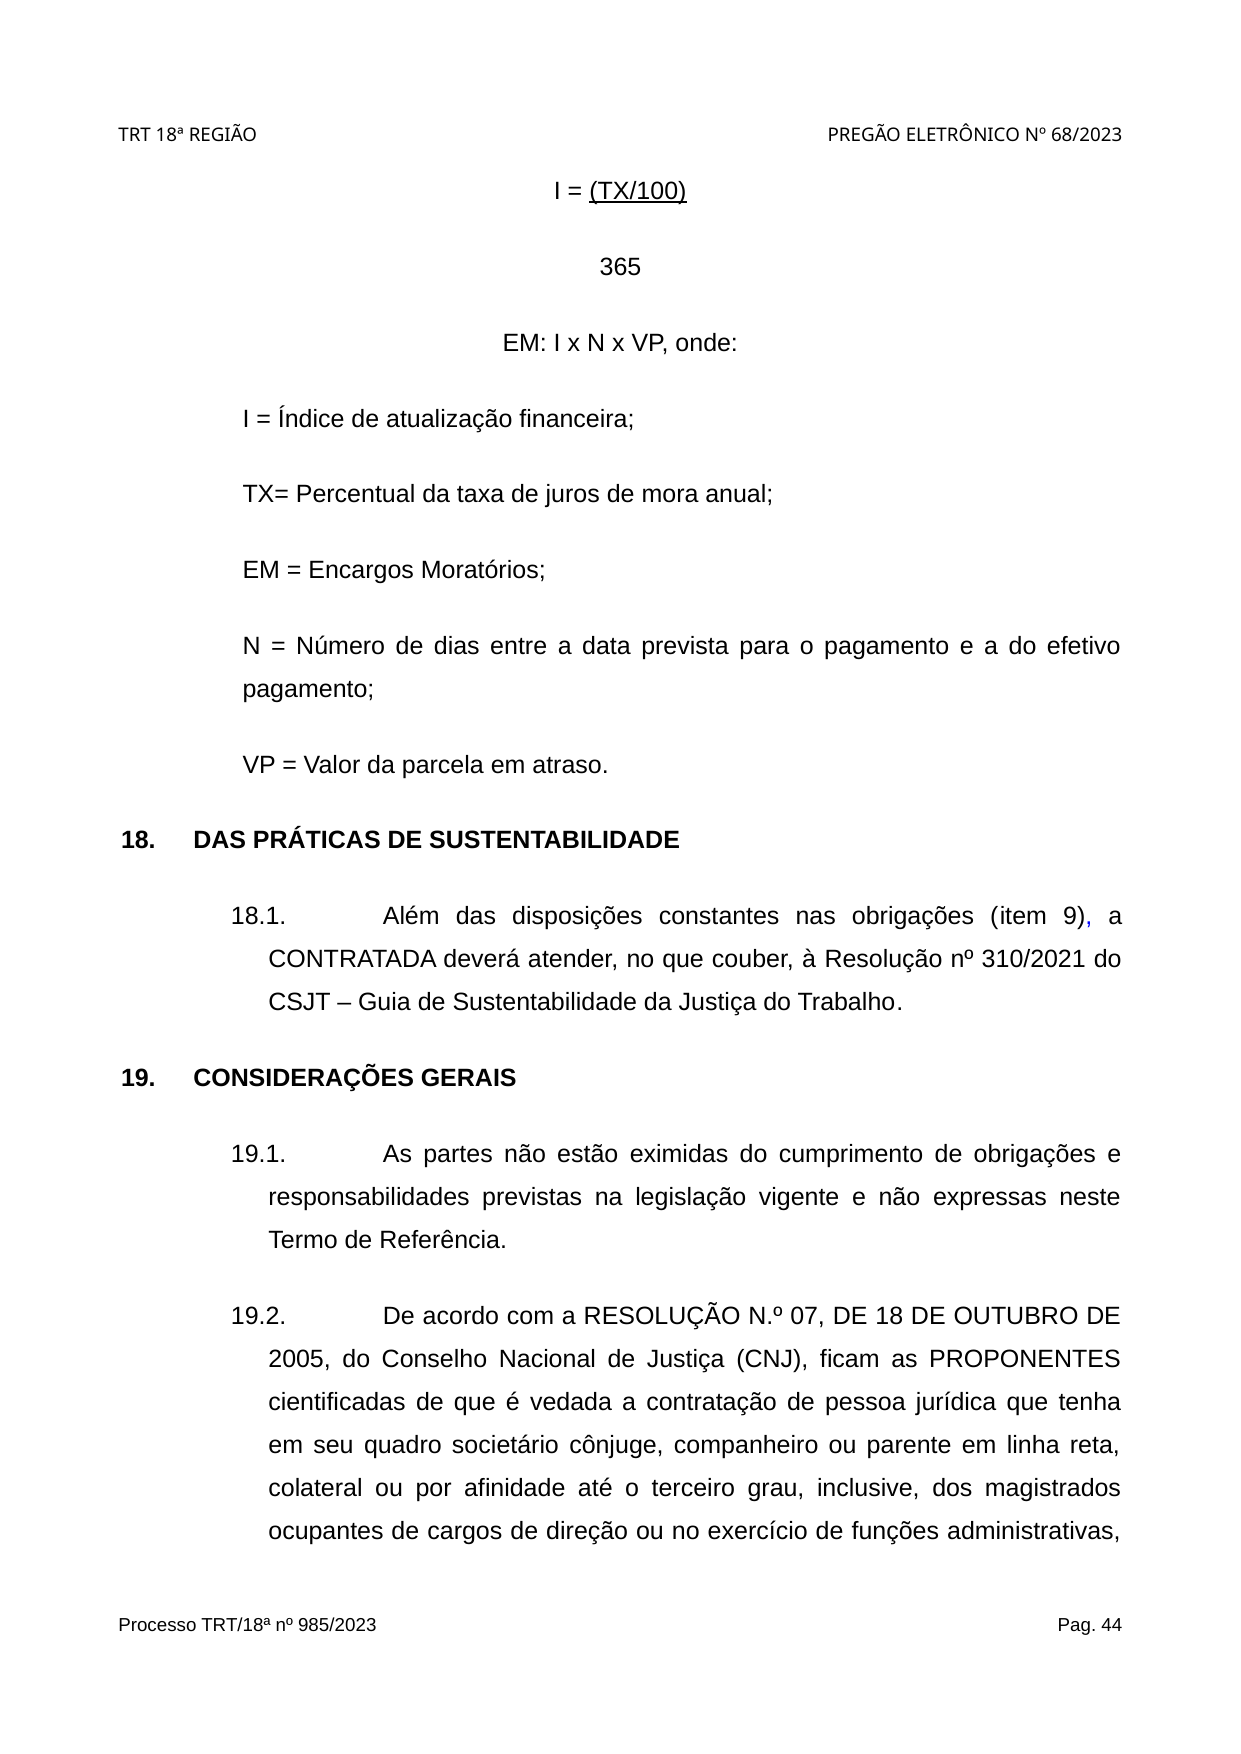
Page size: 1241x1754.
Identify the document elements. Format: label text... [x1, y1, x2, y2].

text TX= Percentual da taxa de juros de mora anual; [242, 479, 1122, 508]
text EM = Encargos Moratórios; [242, 555, 1122, 584]
list DAS PRÁTICAS DE SUSTENTABILIDADE [156, 825, 1122, 854]
text EM: I x N x VP, onde: [118, 328, 1122, 357]
list De acordo com a RESOLUÇÃO N.º 07, DE 18 DE OUTUBRO DE 2005, do Conselho Nacional de Justiça (CNJ), ficam as PROPONENTES cientificadas de que é vedada a contratação de pessoa jurídica que tenha em seu quadro societário cônjuge, companheiro ou parente em linha reta, colateral ou por afinidade até o terceiro grau, inclusive, dos magistrados ocupantes de cargos de direção ou no exercício de funções administrativas, [231, 1301, 1122, 1545]
text N = Número de dias entre a data prevista para o pagamento e a do efetivo pagamento; [242, 631, 1122, 703]
text I = (TX/100) [118, 176, 1122, 205]
text 365 [118, 252, 1122, 281]
list CONSIDERAÇÕES GERAIS [156, 1063, 1122, 1092]
list Além das disposições constantes nas obrigações (item 9), a CONTRATADA deverá atender, no que couber, à Resolução nº 310/2021 do CSJT – Guia de Sustentabilidade da Justiça do Trabalho. [231, 901, 1122, 1016]
text I = Índice de atualização financeira; [242, 403, 1122, 432]
text VP = Valor da parcela em atraso. [242, 749, 1122, 778]
list As partes não estão eximidas do cumprimento de obrigações e responsabilidades previstas na legislação vigente e não expressas neste Termo de Referência. [231, 1139, 1122, 1254]
